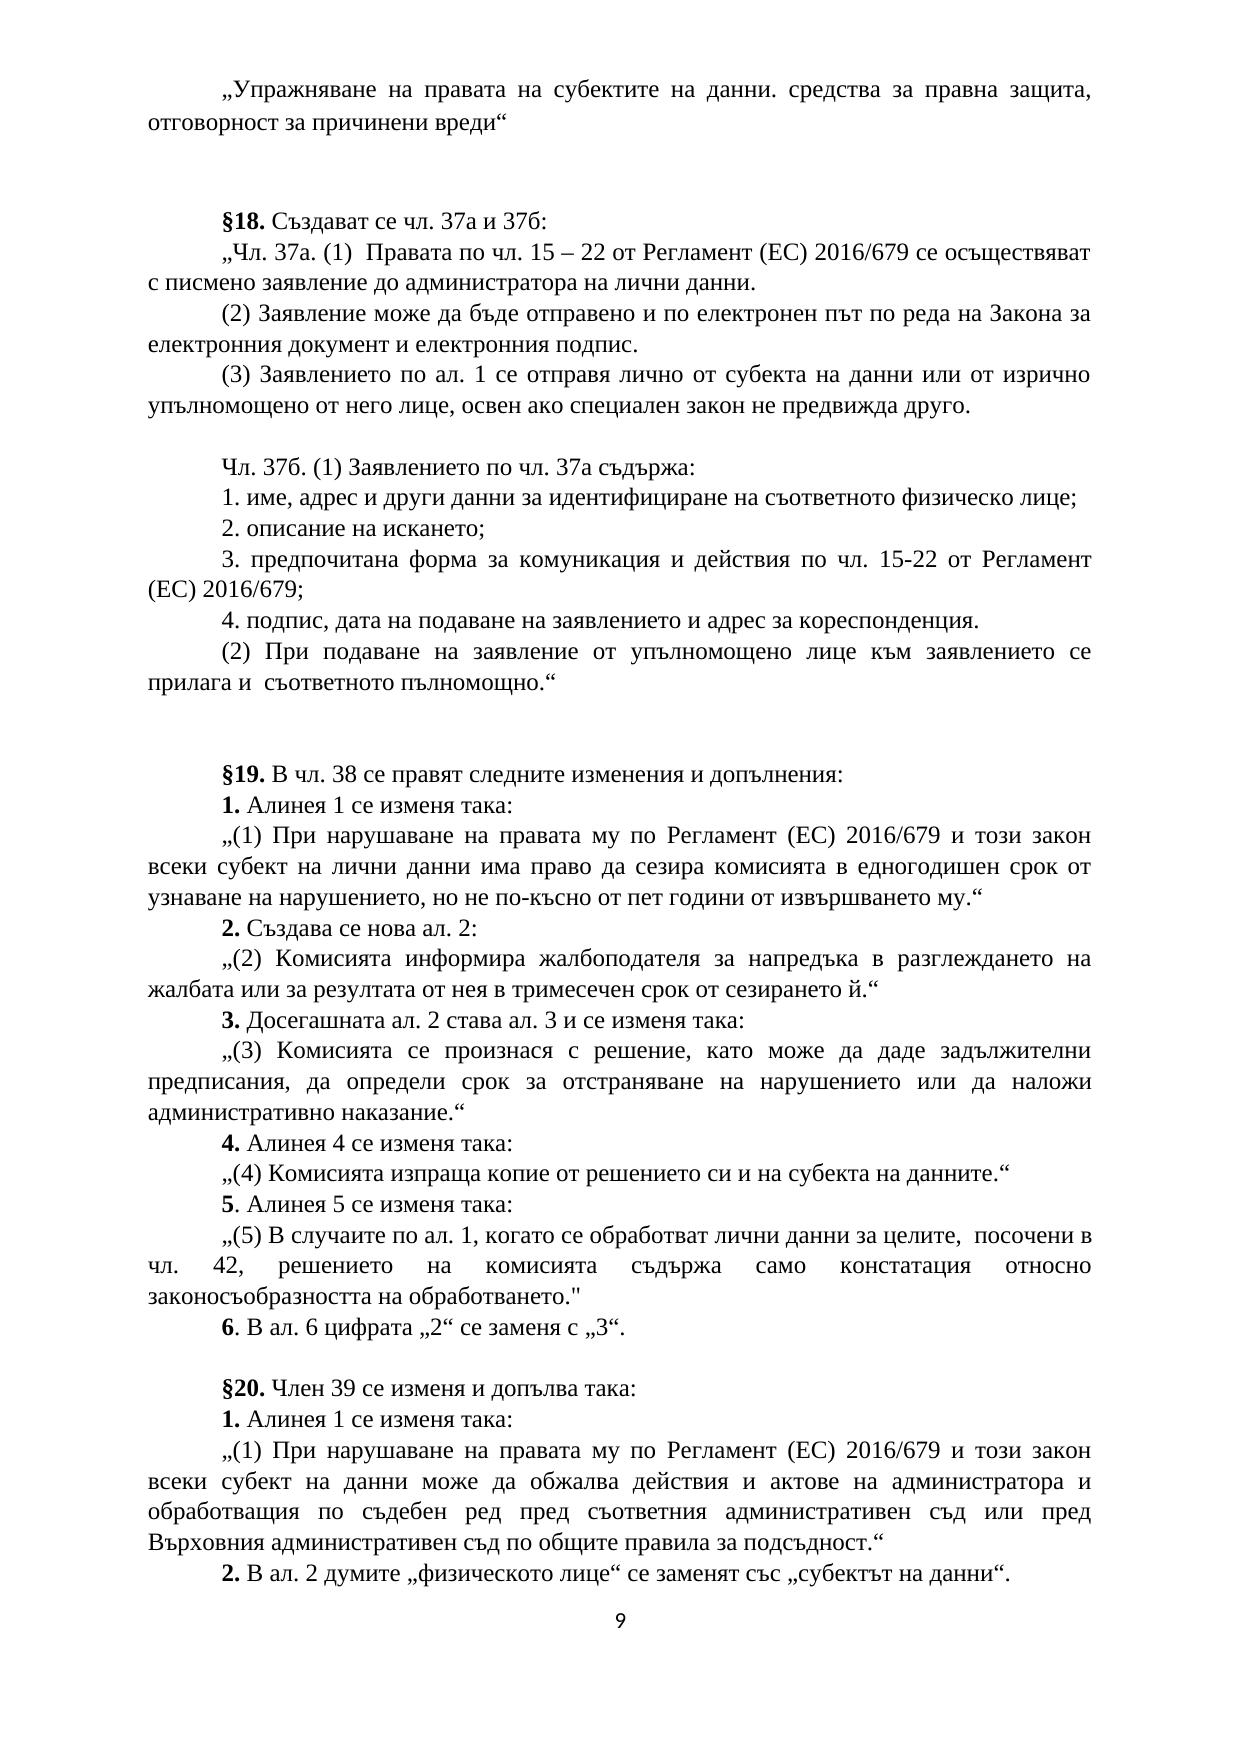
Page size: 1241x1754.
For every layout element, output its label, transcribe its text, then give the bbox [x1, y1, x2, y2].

text 4. подпис, дата на подаване на заявлението и адрес за кореспонденция. [148, 605, 1093, 634]
text (2) Заявление може да бъде отправено и по електронен път по реда на Закона за електронния документ и електронния подпис. [148, 298, 1093, 357]
text 1. Алинея 1 се изменя така: [148, 790, 1093, 818]
text 3. предпочитана форма за комуникация и действия по чл. 15-22 от Регламент (ЕС) 2016/679; [148, 544, 1093, 603]
text „Упражняване на правата на субектите на данни. средства за правна защита, отговорност за причинени вреди“ [148, 74, 1093, 136]
text „Чл. 37а. (1) Правата по чл. 15 – 22 от Регламент (ЕС) 2016/679 се осъществяват с писмено заявление до администратора на лични данни. [148, 237, 1093, 296]
text „(5) В случаите по ал. 1, когато се обработват лични данни за целите, посочени в чл. 42, решението на комисията съдържа само констатация относно законосъобразността на обработването." [148, 1220, 1093, 1310]
text 3. Досегашната ал. 2 става ал. 3 и се изменя така: [148, 1005, 1093, 1033]
text §19. В чл. 38 се правят следните изменения и допълнения: [148, 759, 1093, 788]
text §18. Създават се чл. 37а и 37б: [148, 206, 1093, 234]
text „(4) Комисията изпраща копие от решението си и на субекта на данните.“ [148, 1158, 1093, 1187]
text 6. В ал. 6 цифрата „2“ се заменя с „3“. [148, 1312, 1093, 1341]
text 2. описание на искането; [148, 513, 1093, 542]
text Чл. 37б. (1) Заявлението по чл. 37а съдържа: [148, 452, 1093, 480]
text 4. Алинея 4 се изменя така: [148, 1128, 1093, 1156]
text 2. Създава се нова ал. 2: [148, 913, 1093, 941]
text (3) Заявлението по ал. 1 се отправя лично от субекта на данни или от изрично упълномощено от него лице, освен ако специален закон не предвижда друго. [148, 359, 1093, 419]
text §20. Член 39 се изменя и допълва така: [148, 1373, 1093, 1402]
text „(1) При нарушаване на правата му по Регламент (ЕС) 2016/679 и този закон всеки субект на лични данни има право да сезира комисията в едногодишен срок от узнаване на нарушението, но не по-късно от пет години от извършването му.“ [148, 820, 1093, 911]
text 5. Алинея 5 се изменя така: [148, 1189, 1093, 1218]
text „(1) При нарушаване на правата му по Регламент (ЕС) 2016/679 и този закон всеки субект на данни може да обжалва действия и актове на администратора и обработващия по съдебен ред пред съответния административен съд или пред Върховния административен съд по общите правила за подсъдност.“ [148, 1435, 1093, 1556]
text 1. име, адрес и други данни за идентифициране на съответното физическо лице; [148, 482, 1093, 511]
text „(2) Комисията информира жалбоподателя за напредъка в разглеждането на жалбата или за резултата от нея в тримесечен срок от сезирането й.“ [148, 943, 1093, 1003]
text 2. В ал. 2 думите „физическото лице“ се заменят със „субектът на данни“. [148, 1558, 1093, 1587]
text 1. Алинея 1 се изменя така: [148, 1404, 1093, 1433]
text „(3) Комисията се произнася с решение, като може да даде задължителни предписания, да определи срок за отстраняване на нарушението или да наложи административно наказание.“ [148, 1036, 1093, 1126]
text (2) При подаване на заявление от упълномощено лице към заявлението се прилага и съответното пълномощно.“ [148, 636, 1093, 696]
